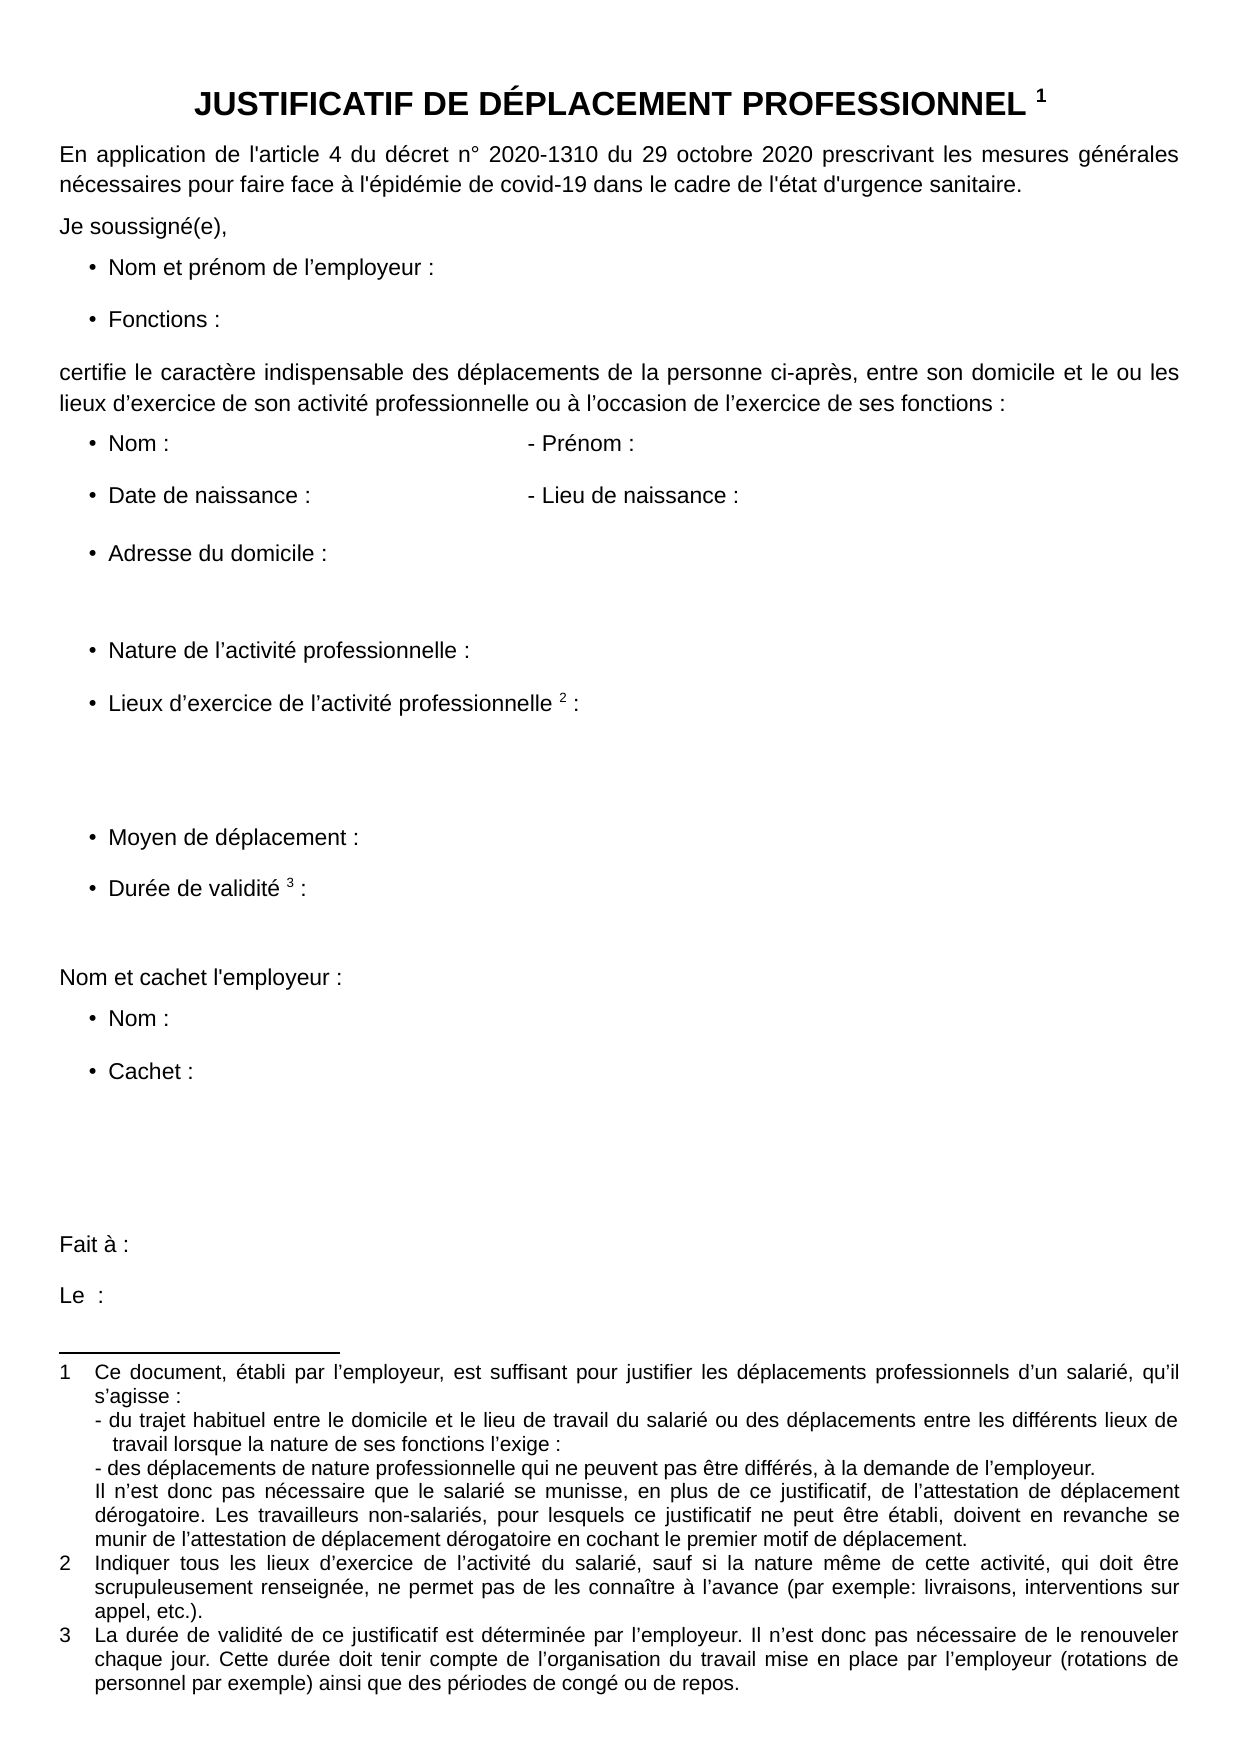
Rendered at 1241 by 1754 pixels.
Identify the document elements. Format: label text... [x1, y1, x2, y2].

text Je soussigné(e), [59, 213, 1181, 239]
list Nom : - Prénom : [521, 426, 641, 461]
text - des déplacements de nature professionnelle qui ne peuvent pas être différés, à la demande de l’employeur. [94, 1455, 1181, 1479]
text - du trajet habituel entre le domicile et le lieu de travail du salarié ou des déplacements entre les différents lieux de travail lorsque la nature de ses fonctions l’exige : [94, 1407, 1181, 1455]
text Nom et cachet l'employeur : [59, 964, 1181, 990]
list Durée de validité : [83, 871, 313, 906]
list Nom : [83, 1000, 176, 1036]
list - Lieu de naissance : [521, 478, 745, 513]
list Nom : - Prénom : [83, 426, 176, 461]
list Nom : - Prénom : [1160, 426, 1181, 461]
list [1160, 536, 1181, 571]
list [770, 871, 1181, 906]
list Date de naissance : [83, 478, 317, 513]
text Ce document, établi par l’employeur, est suffisant pour justifier les déplacements professionnels d’un salarié, qu’il s’agisse : [59, 1359, 1181, 1407]
list [1160, 301, 1181, 337]
text Le : [59, 1278, 110, 1313]
list La durée de validité de ce justificatif est déterminée par l’employeur. Il n’est donc pas nécessaire de le renouveler chaque jour. Cette durée doit tenir compte de l’organisation du travail mise en place par l’employeur (rotations de personnel par exemple) ainsi que des périodes de congé ou de repos. [59, 1623, 1181, 1695]
text [538, 1226, 1181, 1262]
list Adresse du domicile : [83, 536, 334, 571]
list [1160, 249, 1181, 285]
list Fonctions : [83, 301, 227, 337]
list [822, 1000, 1181, 1036]
text Il n’est donc pas nécessaire que le salarié se munisse, en plus de ce justificatif, de l’attestation de déplacement dérogatoire. Les travailleurs non-salariés, pour lesquels ce justificatif ne peut être établi, doivent en revanche se munir de l’attestation de déplacement dérogatoire en cochant le premier motif de déplacement. [94, 1479, 1181, 1551]
list Lieux d’exercice de l’activité professionnelle : [83, 690, 1181, 717]
list Nom et prénom de l’employeur : [83, 249, 441, 285]
text certifie le caractère indispensable des déplacements de la personne ci-après, entre son domicile et le ou les lieux d’exercice de son activité professionnelle ou à l’occasion de l’exercice de ses fonctions : [59, 359, 1181, 416]
list Nature de l’activité professionnelle : [83, 632, 476, 668]
title JUSTIFICATIF DE DÉPLACEMENT PROFESSIONNEL [59, 84, 1181, 122]
text Fait à : [59, 1226, 136, 1262]
list Cachet : [83, 1058, 1181, 1084]
list [822, 819, 1181, 855]
list Indiquer tous les lieux d’exercice de l’activité du salarié, sauf si la nature même de cette activité, qui doit être scrupuleusement renseignée, ne permet pas de les connaître à l’avance (par exemple: livraisons, interventions sur appel, etc.). [59, 1551, 1181, 1623]
list Moyen de déplacement : [83, 819, 365, 855]
text En application de l'article 4 du décret n° 2020-1310 du 29 octobre 2020 prescrivant les mesures générales nécessaires pour faire face à l'épidémie de covid-19 dans le cadre de l'état d'urgence sanitaire. [59, 141, 1181, 197]
text [529, 1278, 1181, 1313]
